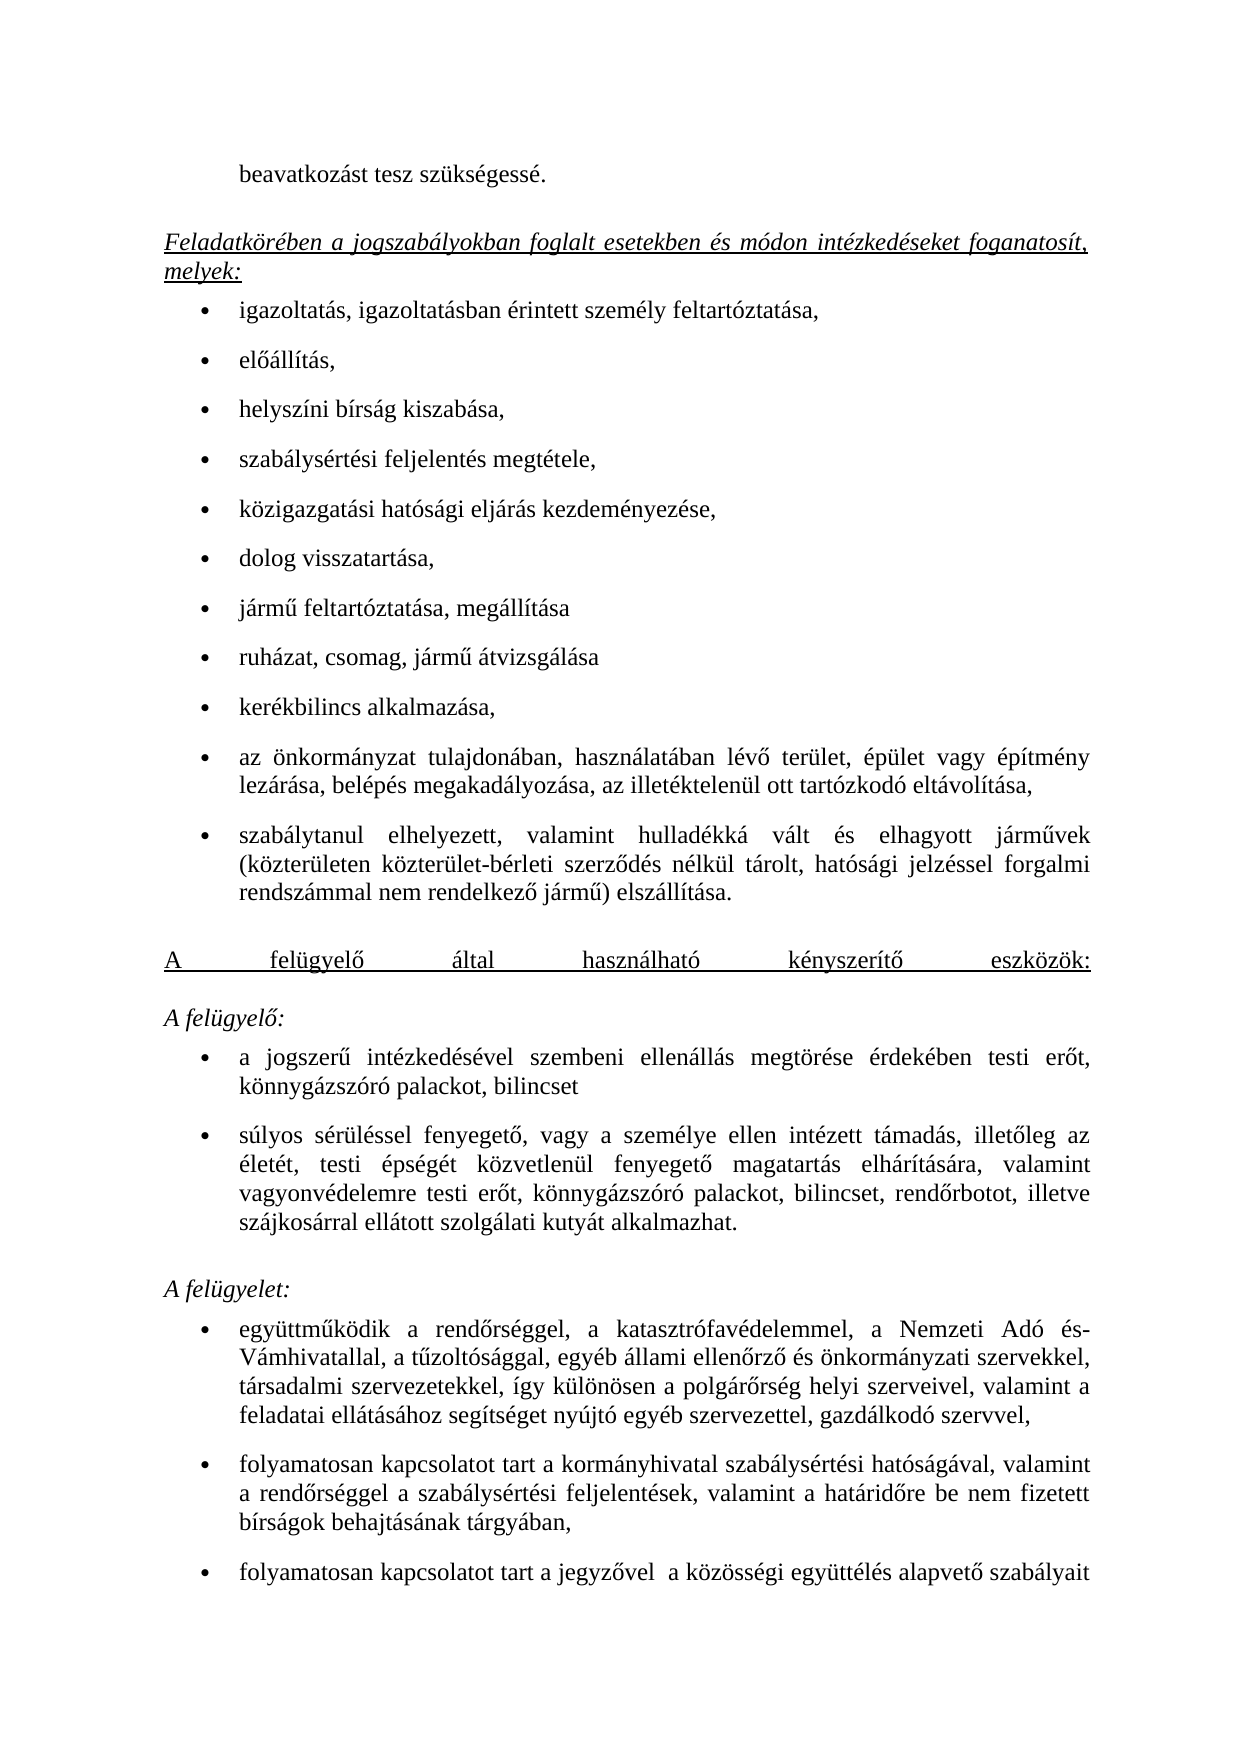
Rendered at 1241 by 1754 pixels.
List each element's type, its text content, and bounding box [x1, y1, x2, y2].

table_header Közterület-felügyelet hatáskörébe tartozó ügyek tájékoztató Albertirsa Város Önkormányzatának Képviselő-testülete 2021. augusztus 01-től éltere hívta a közterület-felügyeleti szolgálatot A város közterületein, a közterület-felügyelő országosan egységes egyenruhában HIVATALOS SZEMÉLYként történő őr- vagy járőrszolgálat keretében: ellenőrzi a közterületek jogszerű használatát, a közterületen folytatott, engedélyhez, illetve útkezelői hozzájáruláshoz kötött tevékenységek szabályszerűségét, megelőzi, megakadályozza, megszakítja, megszünteti, illetve szankcionálja a közterületek rendjére és tisztaságára vonatkozó jogszabály által tiltott tevékenységet közreműködik a közterület, az épített és a természeti környezet védelmében közreműködik a társadalmi bűnmegelőzési feladatok megvalósításában, a közbiztonság és a közrend védelmében, közreműködik az önkormányzati vagyon védelmében, közreműködik a köztisztaságra vonatkozó jogszabályok végrehajtásának ellenőrzésében, közreműködik állat-egészségügyi és ebrendészeti feladatok ellátásában, folyamatosan ellenőrzi a közterületek rendjére vonatkozó önkormányzati rendeletek előírásainak betartását, valamint az azokban meghatározott kötelezettségek teljesítését, A felügyeletnek, illetőleg a felügyelet részéről eljáró felügyelőnek feladatot törvény, kormányrendelet, az önkormányzat rendelete állapíthat meg. Az önkormányzat rendelete olyan feladatot állapíthat meg, melyet törvény vagy kormányrendelet nem utal más szerv hatáskörébe. A Szabálysértési Törvény alapján a Közterület-felügyelet hatáskörébe tartozó 5.000-50.000 forint helyszíni bírsággal sújtható szabálysértések: Köztisztasági szabálysértés Közúti közlekedés szabályainak kisebb fokú megszegése (a bírság összege általában fix összeg, (10.000; 15.000; 20.000; 25.000; 50.000 Ft vagy ennek két-három szorosa) melyet kormányrendelet állapít meg), Koldulás Polgári felhasználású robbanóanyaggal és pirotechnikai termékkel kapcsolatos szabálysértés Tiltott szerencsejáték Szeszesital-árusítás,-kiszolgálás és - fogyasztás tilalmának megszegése Tiltott fürdés Jégen tartózkodás szabályainak megszegése Csendháborítás Veszélyeztetés kutyával A közerkölcs megsértése Veszélyeztetés tárgyak elhelyezésével, eldobásával Személyazonosság igazolásával kapcsolatos kötelességek megszegése Jogosulatlan közterületi értékesítés A közterület-felügyelő: A közúti közlekedésről szóló törvényben kapott felhatalmazás alapján a Közterület‐felügyelet egyes behajtási és kötelező haladási irányra vonatkozó tilalmakat megszegőkkel szemben, a helyszínen vagy távollévő gépjárművezetővel szemben 300.000 forintig terjedő közigazgatási bírságot szabhat ki. (behajtani tilos; mindkét irányból bajtani tilos; mindkét irányból behajtani tilos+kiegészítő tábla; behajtani tilos gyalog-és kerékpárútra táblák hatályának megszegése: fix 30.000 Ft közigazgatási bírság; kötelező haladási irány, jobbra-balra bekanyarodni tilos, megfordulni tilos; körforgalom, kikerülési irány táblák hatályának megszegése fix 50.000 Ft közigazgatási bírság) A nemdohányzók védelméről szóló törvényben kapott felhatalmazás alapján azokkal szemben, akik közterületen tiltott helyen vagy tömegközlekedési eszközön dohányoznak a közterület‐felügyelő a helyszínen 30.000 forintig terjedő helyszíni bírságot szabhat ki. A közösségi együttélés alapvető szabályairól szóló önkormányzati rendelete alapján, a tetten ért elkövetővel szemben a helyszínen, vagy távollévő gépjárművezetővel vagy ingatlantulajdonossal szemben 50.000 forintig terjedő helyszíni bírságot szabhat ki. Amikor a közterület‐felügyelő észleli a szabálysértést vagy a szabályszegést, és az elkövető a helyszínen tartózkodik, közli a szabálysértővel, szabályszegővel, hogy milyen minőségben jár el és felszólítja az elkövetőt, hogy igazolja magát. Az elkövető hatósági igazolványa alapján kiállítja a helyszíni bírság kiszabására szolgáló nyomtatványt, amelyet a jogkövetkezményekről szóló tájékoztatás után aláírat a szabálysértés, szabályszegés elkövetőjével, ezáltal elismertetve a szabálysértés, szabályszegés tényét. Ha az elkövető a helyszíni bírság kiszabását tudomásul veszi, a bírságolás ellen jogorvoslatnak helye nincs. Részére a közterület‐felügyelő átadja a helyszíni bírság kiszabásáról szóló nyomtatvány egy másolati példányát és a készpénz‐átutalási megbízást és tájékoztatja, hogy a bírságot 30 napon belül fizetheti be. A Szabs.Tv. hatálya alá tartozó szabálysértések esetén tájékoztatja az elkövetőt, hogy a bírságot ötezer forintonként hat óra közmunkával megválthatja. A tudomásul vett helyszíni bírság meg nem fizetése vagy közmunkával történő meg nem váltása esetén annak végrehajtását kezdeményezi. A közterület-felügyelő a helyszínen pénzt nem fogad el!!! Amennyiben a szabálysértő, szabályszegő nem hajlandó igazolni magát, személyazonosság igazolásának megtagadása miatt az intézkedő közterület‐felügyelő rendőri segítséget kérhet, előállíthatja a rendőrségre, helyszíni bírságot szabhat ki, feljelentést tehet. Ha a szabálysértő, szabályszegő nem írja alá helyszíni bírság kiszabásáról szóló nyomtatványt, a közterület‐felügyelő az ügyet átteszi a hatáskörrel és illetékességgel rendelkező hatósághoz. A gépjárművel elkövetett szabálysértés vagy szabályszegés miatt a helyszíni bírságot a gépjárművezető távollétében is ki lehet szabni. Ilyenkor a gépjármű forgalmi rendszáma alapján a Központi Nyilvántartó adatai alapján megállapított üzemben tartó címére kerül megküldésre a helyszíni bírság kiszabásáról szóló tájékoztatás és a kiszabott összeget tartalmazó készpénz‐átutalási megbízás. A helyszíni bírság megfizetésére a kézhezvételtől számított 30 nap áll rendelkezésre. A jármű üzembentartója, vagy az elkövető a kiszabott helyszíni bírságot nem fizeti meg, a Közterület-felügyelet eljárást kezdeményez az arra illetékességgel és hatáskörrel rendelkező hatóságnál. Ezzel egyidejűleg a kiszabott helyszíni bírság hatályát veszti. A tudomásul vett és befizetett helyszíni bírság ellen jogorvoslati lehetőség nincs, az ügyet jogerősen lezártnak kell tekinteni. A kiszabott helyszíni bírság méltányosságból történő elengedésére, csökkentésére, valamint részletekben való megfizetésére az irányadó jogszabályi rendelkezések nem biztosítanak lehetőséget. Feljelentés, közigazgatási, hatósági eljárás kezdeményezése: Távollévő gépjárművezetővel szemben kiszabott helyszíni bírság esetén, amennyiben 30 napon belül nem történik meg a kiszabott bírság befizetése. Helyszíni bírság esetében, amennyiben az elkövető nem ismeri el a szabálysértés, szabályszegés tényét vagy nem fogadja el a bírság összegét. Minden egyéb olyan szabálysértés vagy szabályszegés észlelése esetén, ahol az elkövetés körülményei, illetve az ügy tárgyi súlya ezt indokolttá teszi. A felügyelő az intézkedésével érintett személyről, az intézkedése vagy az eljárása szempontjából lényeges környezetről és körülményről, tárgyról képfelvételt, hangfelvételt, kép‐ és hangfelvételt készíthet, köteles intézkedni vagy intézkedést kezdeményezni, ha a feladatkörébe tartozó jogszabálysértő tényt, tevékenységet, mulasztást észlel vagy olyan tényt, tevékenységet, mulasztást hoznak tudomására, amely a feladatkörébe tartozó ügyben beavatkozást tesz szükségessé. Feladatkörében a jogszabályokban foglalt esetekben és módon intézkedéseket foganatosít, melyek: igazoltatás, igazoltatásban érintett személy feltartóztatása, előállítás, helyszíni bírság kiszabása, szabálysértési feljelentés megtétele, közigazgatási hatósági eljárás kezdeményezése, dolog visszatartása, jármű feltartóztatása, megállítása ruházat, csomag, jármű átvizsgálása kerékbilincs alkalmazása, az önkormányzat tulajdonában, használatában lévő terület, épület vagy építmény lezárása, belépés megakadályozása, az illetéktelenül ott tartózkodó eltávolítása, szabálytanul elhelyezett, valamint hulladékká vált és elhagyott járművek (közterületen közterület-bérleti szerződés nélkül tárolt, hatósági jelzéssel forgalmi rendszámmal nem rendelkező jármű) elszállítása. A felügyelő által használható kényszerítő eszközök: A felügyelő: a jogszerű intézkedésével szembeni ellenállás megtörése érdekében testi erőt, könnygázszóró palackot, bilincset súlyos sérüléssel fenyegető, vagy a személye ellen intézett támadás, illetőleg az életét, testi épségét közvetlenül fenyegető magatartás elhárítására, valamint vagyonvédelemre testi erőt, könnygázszóró palackot, bilincset, rendőrbotot, illetve szájkosárral ellátott szolgálati kutyát alkalmazhat. A felügyelet: együttműködik a rendőrséggel, a katasztrófavédelemmel, a Nemzeti Adó és-Vámhivatallal, a tűzoltósággal, egyéb állami ellenőrző és önkormányzati szervekkel, társadalmi szervezetekkel, így különösen a polgárőrség helyi szerveivel, valamint a feladatai ellátásához segítséget nyújtó egyéb szervezettel, gazdálkodó szervvel, folyamatosan kapcsolatot tart a kormányhivatal szabálysértési hatóságával, valamint a rendőrséggel a szabálysértési feljelentések, valamint a határidőre be nem fizetett bírságok behajtásának tárgyában, folyamatosan kapcsolatot tart a jegyzővel a közösségi együttélés alapvető szabályait megszegőivel szemben kezdeményezett közigazgatási, hatósági eljárások, valamint a határidőre be nem fizetett bírságok behajtásának tárgyában, önálló iktatást és irattározást vezet, jogszabályban meghatározottak szerint adatokat kezel, törvényben meghatározott célból és adatkörben adatokat vesz át, szerez be és továbbít. [163, 148, 1093, 1587]
